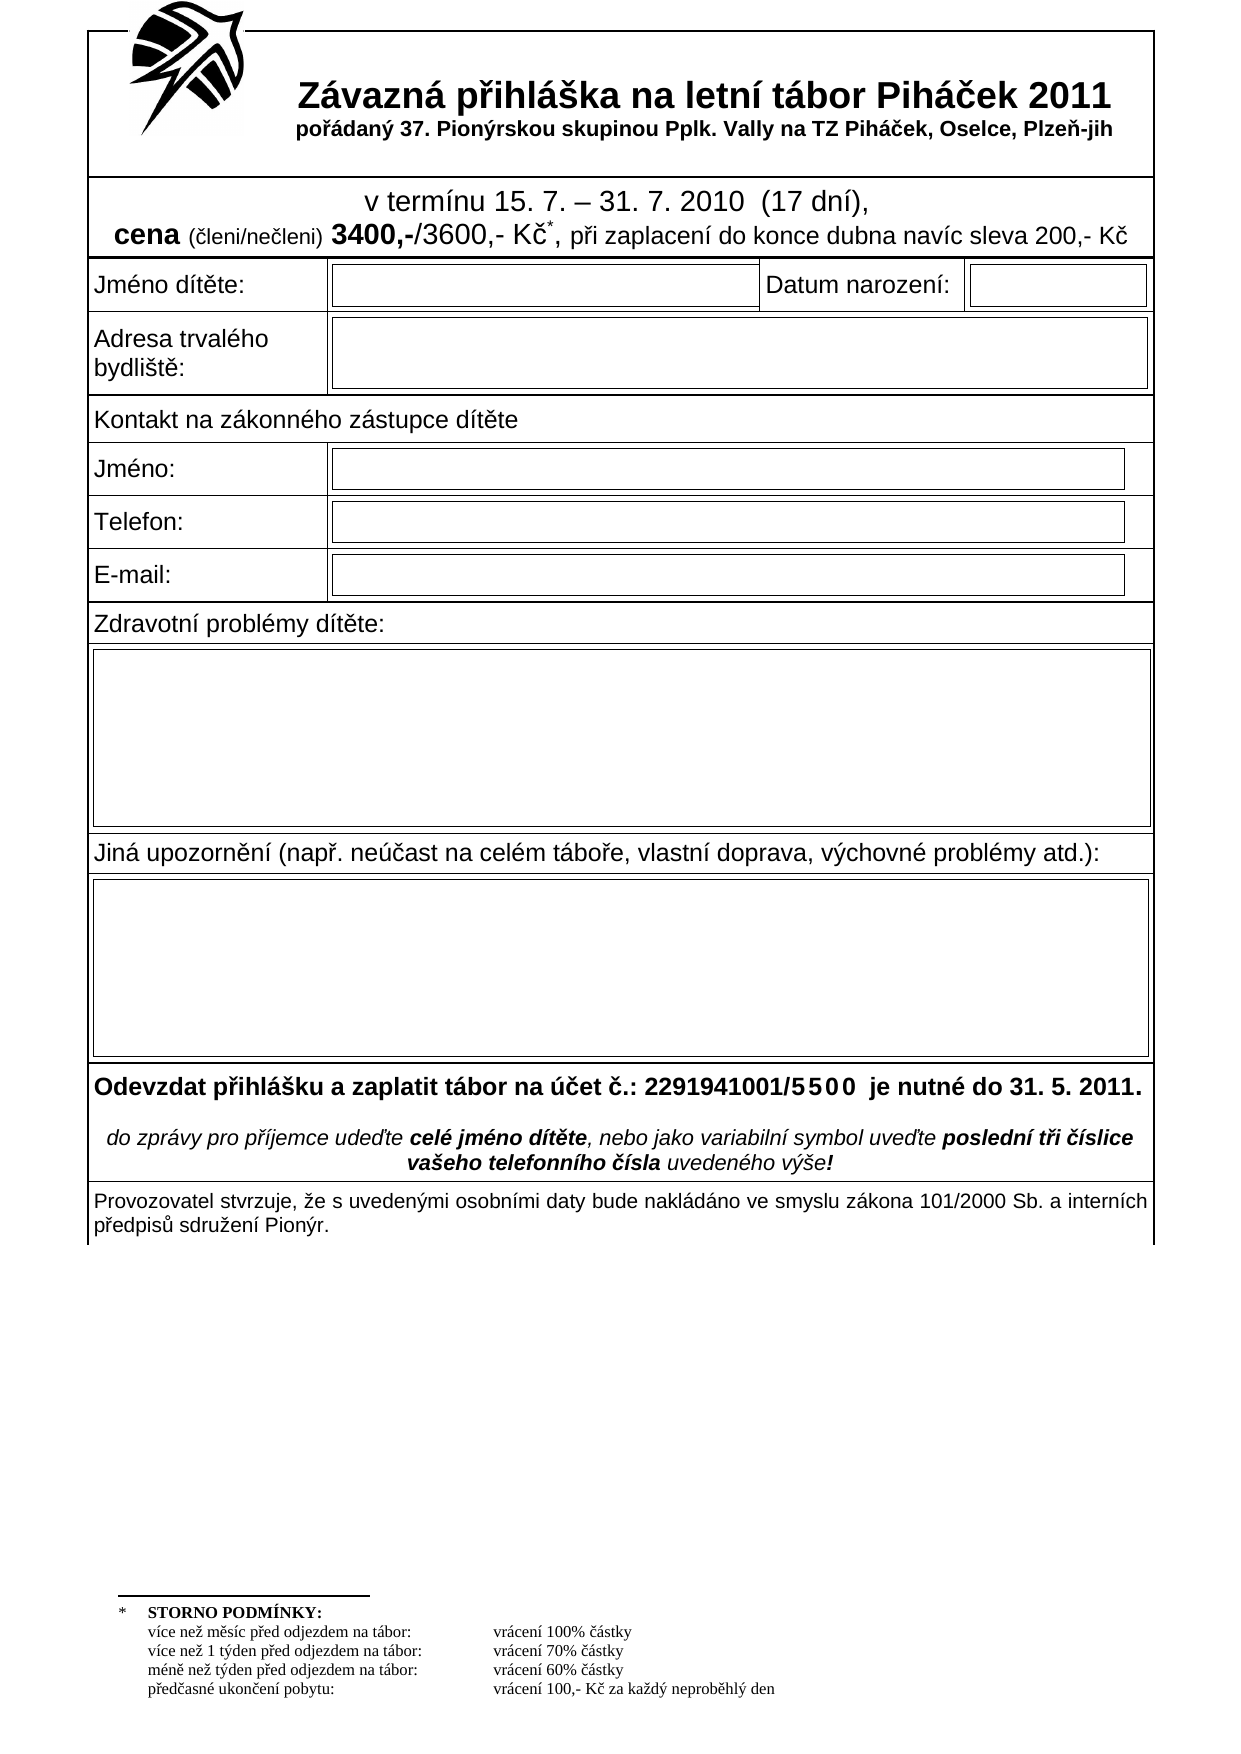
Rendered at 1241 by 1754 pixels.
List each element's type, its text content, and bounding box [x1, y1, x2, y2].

picture [129, 1, 244, 136]
table_cell Odevzdat přihlášku a zaplatit tábor na účet č.: 2291941001/5500 je nutné do 31. 5. 2011. do zprávy pro příjemce udeďte celé jméno dítěte, nebo jako variabilní symbol uveďte poslední tři číslice vašeho telefonního čísla uvedeného výše! [89, 1064, 1153, 1181]
table_cell [89, 644, 1153, 833]
table_cell [328, 312, 1153, 394]
table_cell [328, 443, 1153, 495]
table_cell [328, 549, 1153, 601]
table_cell Jméno dítěte: [89, 259, 327, 311]
table_cell Datum narození: [760, 259, 964, 311]
table_cell Zdravotní problémy dítěte: [89, 603, 1153, 643]
table_cell Provozovatel stvrzuje, že s uvedenými osobními daty bude nakládáno ve smyslu zákona 101/2000 Sb. a interních předpisů sdružení Pionýr. [89, 1182, 1153, 1245]
table_cell Jiná upozornění (např. neúčast na celém táboře, vlastní doprava, výchovné problémy atd.): [89, 834, 1153, 873]
table_cell Jméno: [89, 443, 327, 495]
table_cell E-mail: [89, 549, 327, 601]
table_cell Adresa trvalého bydliště: [89, 312, 327, 394]
table_cell [89, 874, 1153, 1062]
table_cell Telefon: [89, 496, 327, 548]
table_cell [328, 496, 1153, 548]
table_cell Kontakt na zákonného zástupce dítěte [89, 396, 1153, 442]
table_header [89, 32, 255, 176]
table_header Závazná přihláška na letní tábor Piháček 2011 pořádaný 37. Pionýrskou skupinou Pplk. Vally na TZ Piháček, Oselce, Plzeň-jih [255, 32, 1153, 176]
table_cell [965, 259, 1153, 311]
table_cell v termínu 15. 7. – 31. 7. 2010 (17 dní), cena (členi/nečleni) 3400,-/3600,- Kč, při zaplacení do konce dubna navíc sleva 200,- Kč [89, 178, 1153, 256]
table_cell [328, 259, 759, 311]
